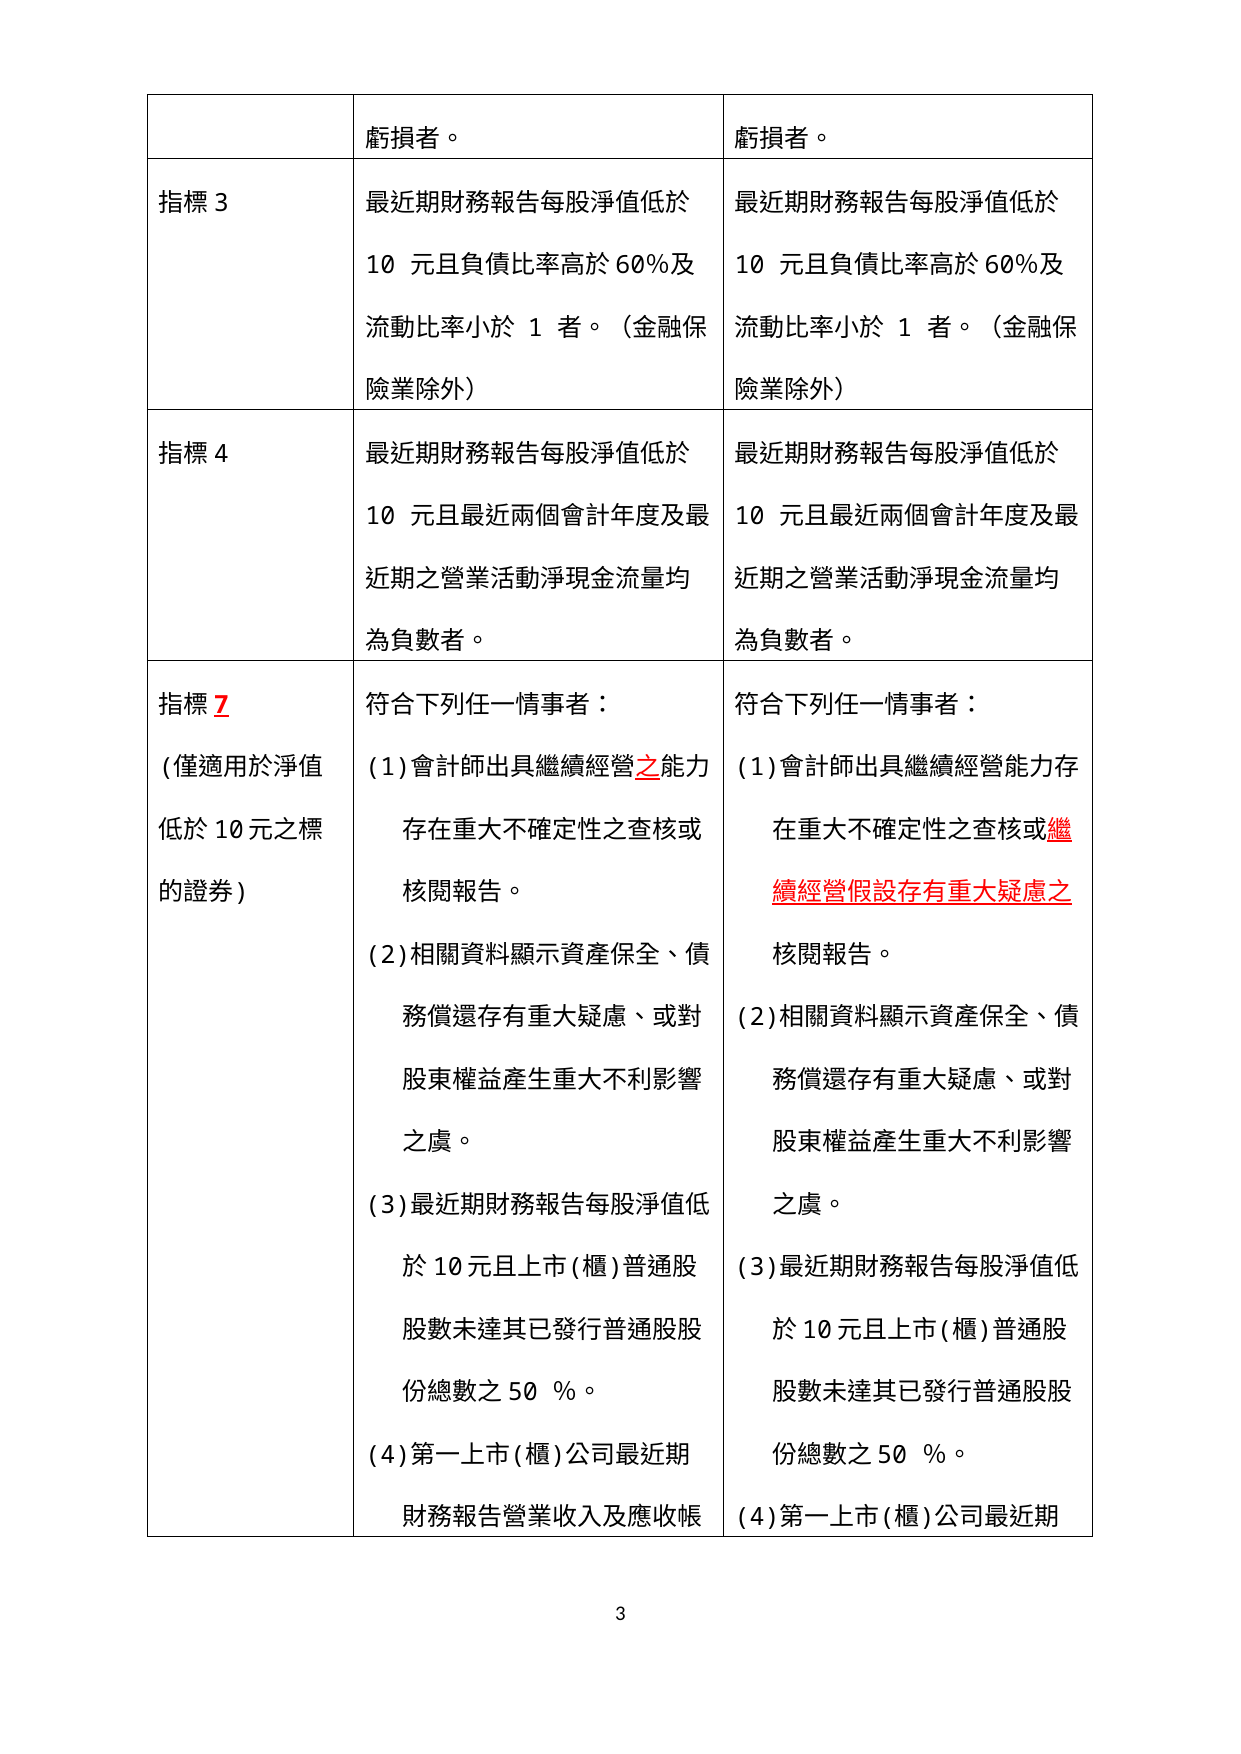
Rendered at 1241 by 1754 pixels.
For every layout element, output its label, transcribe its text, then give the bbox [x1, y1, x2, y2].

table_cell 最近期財務報告每股淨值低於10 元且負債比率高於60％及流動比率小於 1 者。（金融保險業除外） [354, 159, 723, 409]
table_cell 最近期財務報告每股淨值低於10 元且負債比率高於60％及流動比率小於 1 者。（金融保險業除外） [724, 159, 1092, 409]
table_cell [148, 95, 353, 158]
table_cell 符合下列任一情事者： (1)會計師出具繼續經營之能力存在重大不確定性之查核或核閱報告。 (2)相關資料顯示資產保全、債務償還存有重大疑慮、或對股東權益產生重大不利影響之虞。 (3)最近期財務報告每股淨值低於10元且上市(櫃)普通股股數未達其已發行普通股股份總數之50 ％。 (4)第一上市(櫃)公司最近期財務報告營業收入及應收帳 [354, 661, 723, 1536]
table_cell 符合下列任一情事者： (1)會計師出具繼續經營能力存在重大不確定性之查核或繼續經營假設存有重大疑慮之核閱報告。 (2)相關資料顯示資產保全、債務償還存有重大疑慮、或對股東權益產生重大不利影響之虞。 (3)最近期財務報告每股淨值低於10元且上市(櫃)普通股股數未達其已發行普通股股份總數之50 ％。 (4)第一上市(櫃)公司最近期 [724, 661, 1092, 1536]
table_cell 指標7 (僅適用於淨值低於10元之標的證券) [148, 661, 353, 1536]
table_cell 最近期財務報告每股淨值低於10 元且最近兩個會計年度及最近期之營業活動淨現金流量均為負數者。 [724, 410, 1092, 660]
table_cell 虧損者。 [354, 95, 723, 158]
table_cell 指標4 [148, 410, 353, 660]
table_cell 虧損者。 [724, 95, 1092, 158]
table_cell 最近期財務報告每股淨值低於10 元且最近兩個會計年度及最近期之營業活動淨現金流量均為負數者。 [354, 410, 723, 660]
table_cell 指標3 [148, 159, 353, 409]
